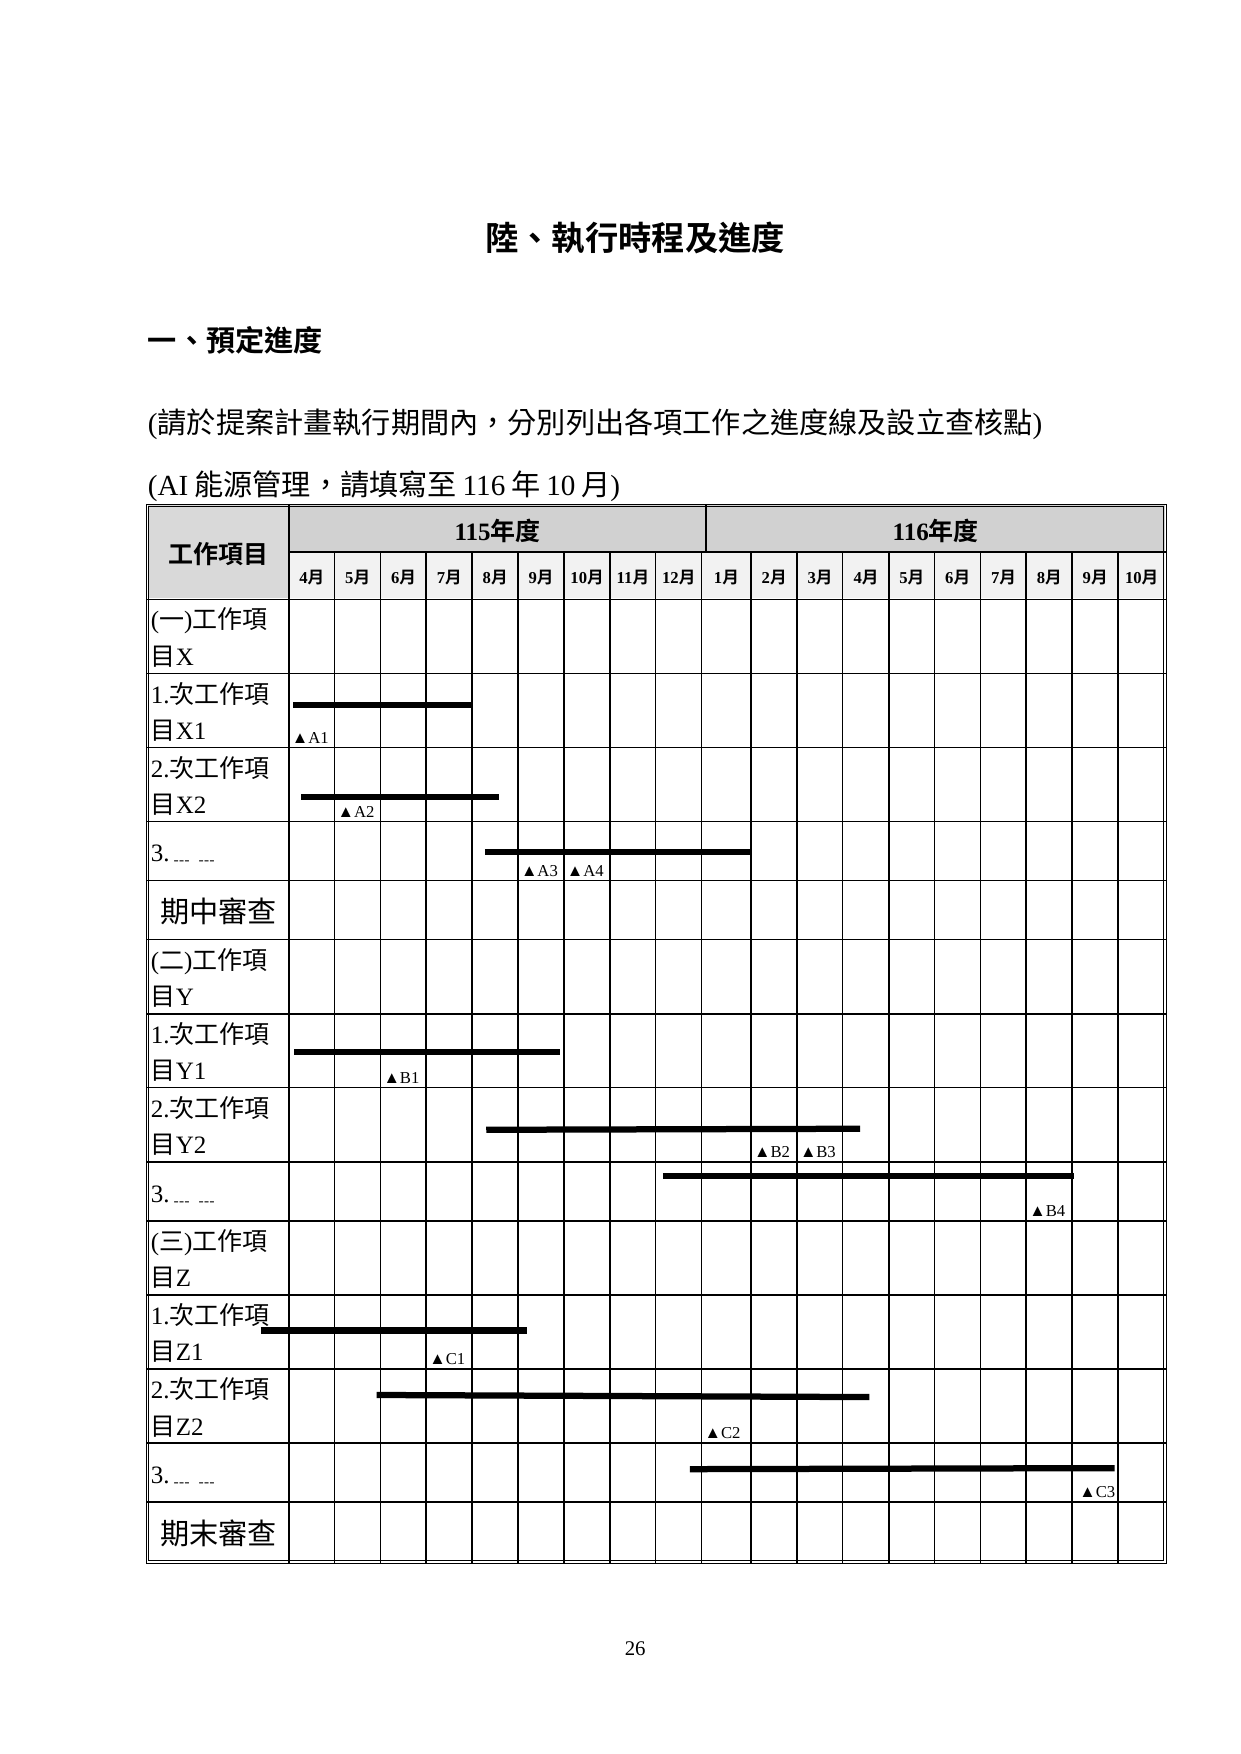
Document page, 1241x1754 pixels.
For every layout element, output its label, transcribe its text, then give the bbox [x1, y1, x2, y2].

table_cell [981, 1370, 1025, 1442]
table_cell [843, 940, 888, 1013]
table_cell [335, 881, 380, 939]
table_cell [427, 708, 471, 747]
table_cell [427, 822, 471, 880]
table_cell 6月 [935, 553, 980, 598]
table_cell [656, 748, 701, 821]
table_cell [381, 1503, 425, 1560]
table_cell [290, 1370, 334, 1442]
table_cell [752, 1296, 796, 1368]
table_cell [798, 1179, 842, 1220]
table_cell 3.﹍﹍ [149, 822, 288, 880]
table_cell [381, 1399, 425, 1442]
table_cell 3月 [798, 553, 842, 598]
table_cell [702, 1088, 750, 1126]
table_cell [752, 748, 796, 821]
table_cell [981, 1503, 1025, 1560]
table_cell [290, 1444, 334, 1501]
table_cell [656, 1370, 701, 1393]
table_cell [656, 1400, 701, 1442]
table_cell [798, 881, 842, 939]
table_cell [702, 1370, 750, 1393]
table_cell [702, 855, 750, 880]
table_cell [473, 600, 517, 672]
table_cell [427, 940, 471, 1013]
table_cell [381, 822, 425, 880]
table_cell [843, 822, 888, 880]
table_cell 9月 [519, 553, 563, 598]
table_cell [335, 1370, 380, 1442]
table_cell [890, 1222, 934, 1294]
table_cell [427, 1222, 471, 1294]
table_cell [611, 748, 655, 821]
table_cell [656, 1133, 701, 1161]
table_cell [519, 881, 563, 939]
table_cell [335, 822, 380, 880]
table_cell [843, 674, 888, 747]
table_cell [519, 940, 563, 1013]
table_header 116年度 [707, 507, 1163, 551]
table_cell [427, 1163, 471, 1220]
table_cell [565, 1133, 609, 1161]
table_cell [1073, 822, 1117, 880]
table_cell 5月 [335, 553, 380, 598]
table_cell 10月 [565, 553, 609, 598]
table_cell [519, 1370, 563, 1392]
table_cell [519, 1133, 563, 1161]
table_cell [427, 1503, 471, 1560]
table_cell [1027, 1472, 1071, 1501]
table_cell [1073, 748, 1117, 821]
table_cell [335, 1055, 380, 1087]
table_cell [427, 1015, 471, 1049]
table_cell [702, 1179, 750, 1220]
table_cell 9月 [1073, 553, 1117, 598]
table_cell [1073, 940, 1117, 1013]
table_cell [1073, 1370, 1117, 1442]
table_cell [981, 1444, 1025, 1465]
table_cell [981, 1163, 1025, 1173]
table_cell [798, 940, 842, 1013]
table_cell [981, 1296, 1025, 1368]
table_cell [611, 1370, 655, 1393]
table_cell [473, 881, 517, 939]
table_cell [798, 1370, 842, 1393]
table_cell [473, 1334, 517, 1368]
table_cell [890, 748, 934, 821]
table_cell [1119, 1370, 1163, 1442]
table_cell [335, 674, 380, 702]
table_cell [935, 1179, 980, 1220]
table_cell [843, 1444, 888, 1465]
table_cell [565, 1399, 609, 1442]
table_cell 期末審查 [149, 1503, 288, 1560]
table_cell [427, 881, 471, 939]
table_cell ▲A2 [335, 800, 380, 821]
table_cell [290, 822, 334, 880]
table_cell 4月 [290, 553, 334, 598]
table_cell [798, 1400, 842, 1442]
table_cell [656, 855, 701, 880]
table_cell [890, 1370, 934, 1442]
table_cell [565, 674, 609, 747]
table_cell [381, 748, 425, 794]
table_cell 12月 [656, 553, 701, 598]
table_cell [798, 1222, 842, 1294]
table_cell [519, 1296, 563, 1368]
table_cell [798, 822, 842, 880]
table_cell [611, 1088, 655, 1126]
table_cell [335, 1503, 380, 1560]
table_cell 10月 [1119, 553, 1163, 598]
table_cell [381, 1222, 425, 1294]
table_cell [519, 674, 563, 747]
table_cell [565, 822, 609, 849]
table_cell [1027, 674, 1071, 747]
table_cell [1073, 1296, 1117, 1368]
table_cell [427, 1399, 471, 1442]
table_cell [381, 1296, 425, 1327]
table_cell [1073, 1163, 1117, 1220]
table_cell [935, 822, 980, 880]
table_cell [473, 748, 517, 821]
table_cell [798, 674, 842, 747]
table_cell [290, 1334, 334, 1368]
table_cell [1119, 1163, 1163, 1220]
table_cell [519, 1399, 563, 1442]
table_cell [611, 881, 655, 939]
table_cell [798, 748, 842, 821]
table_cell [1119, 748, 1163, 821]
table_cell [335, 708, 380, 747]
table_cell [1027, 1222, 1071, 1294]
table_cell [843, 1088, 888, 1161]
table_cell [290, 1296, 334, 1327]
table_cell [519, 1444, 563, 1501]
table_cell [981, 940, 1025, 1013]
table_cell [981, 748, 1025, 821]
table_cell [611, 1163, 655, 1220]
table_cell ▲A1 [290, 674, 334, 747]
table_cell [427, 1296, 471, 1327]
table_cell [1119, 881, 1163, 939]
table_cell 1.次工作項目Z1 [149, 1296, 288, 1368]
table_cell [702, 1133, 750, 1161]
table_cell [656, 1503, 701, 1560]
table_cell [335, 600, 380, 672]
table_cell [381, 1370, 425, 1392]
table_cell [890, 1444, 934, 1465]
table_cell (二)工作項目Y [149, 940, 288, 1013]
table_cell [335, 1163, 380, 1220]
table_cell [702, 1444, 750, 1466]
table_cell [702, 674, 750, 747]
table_cell 3.﹍﹍ [149, 1163, 288, 1220]
table_cell [843, 600, 888, 672]
table_cell [381, 800, 425, 821]
table_cell [752, 1088, 796, 1125]
table_cell [752, 1163, 796, 1173]
table_cell ▲C3 [1073, 1444, 1117, 1501]
table_cell [611, 1133, 655, 1161]
table_cell [611, 940, 655, 1013]
table_cell [843, 1472, 888, 1501]
table_cell [935, 1296, 980, 1368]
table_cell 1月 [702, 553, 750, 598]
table_cell [798, 1503, 842, 1560]
table_cell [1073, 1222, 1117, 1294]
table_cell [890, 1179, 934, 1220]
table_cell [335, 1334, 380, 1368]
table_cell [1073, 600, 1117, 672]
table_cell [381, 600, 425, 672]
table_cell [752, 674, 796, 747]
table_cell [890, 1472, 934, 1501]
table_cell [890, 1015, 934, 1087]
table_cell [1027, 600, 1071, 672]
table_cell [565, 1444, 609, 1501]
table_cell [427, 800, 471, 821]
table_cell [656, 1163, 701, 1220]
table_cell [702, 940, 750, 1013]
table_cell [290, 600, 334, 672]
table_cell [752, 1222, 796, 1294]
table_cell [565, 1503, 609, 1560]
table_cell [981, 600, 1025, 672]
text (AI能源管理，請填寫至116年10月) [148, 441, 1122, 504]
table_cell [656, 822, 701, 849]
table_cell [473, 1163, 517, 1220]
table_cell [427, 748, 471, 794]
table_cell [752, 1503, 796, 1560]
table_cell [935, 1222, 980, 1294]
table_cell [890, 1088, 934, 1161]
table_cell [798, 600, 842, 672]
table_cell [981, 1472, 1025, 1501]
table_cell ▲C2 [702, 1400, 750, 1442]
table_cell [752, 1473, 796, 1501]
table_cell [381, 708, 425, 747]
table_cell 11月 [611, 553, 655, 598]
table_cell [1027, 748, 1071, 821]
table_cell 6月 [381, 553, 425, 598]
table_cell [519, 822, 563, 849]
table_cell [935, 940, 980, 1013]
table_cell [702, 1163, 750, 1173]
table_cell [702, 1473, 750, 1501]
table_cell [935, 1370, 980, 1442]
table_cell [981, 881, 1025, 939]
table_cell [752, 881, 796, 939]
table_cell [381, 674, 425, 702]
table_cell [890, 822, 934, 880]
table_cell [335, 1222, 380, 1294]
table_cell [1073, 881, 1117, 939]
table_cell [611, 1296, 655, 1368]
table_cell [335, 748, 380, 794]
table_cell [656, 674, 701, 747]
table_cell [843, 748, 888, 821]
table_cell [611, 1222, 655, 1294]
table_cell [752, 1400, 796, 1442]
table_cell [611, 1015, 655, 1087]
table_cell [290, 1163, 334, 1220]
table_cell [519, 748, 563, 821]
table_cell [702, 1015, 750, 1087]
table_cell [335, 1015, 380, 1049]
table_cell [427, 674, 471, 702]
table_cell [1119, 1088, 1163, 1161]
table_cell [290, 940, 334, 1013]
table_cell [935, 600, 980, 672]
table_cell [519, 600, 563, 672]
table_cell [611, 1400, 655, 1442]
table_cell 2.次工作項目Z2 [149, 1370, 288, 1442]
table_cell ▲C1 [427, 1334, 471, 1368]
table_cell [1119, 1503, 1163, 1560]
table_cell [519, 1163, 563, 1220]
table_cell ▲B1 [381, 1055, 425, 1087]
table_cell [843, 1015, 888, 1087]
table_cell [427, 1088, 471, 1161]
table_cell [1027, 1444, 1071, 1465]
table_cell [656, 1444, 701, 1501]
table_cell [702, 1503, 750, 1560]
table_cell ▲A3 [519, 855, 563, 880]
table_cell [935, 674, 980, 747]
table_cell ▲B2 [752, 1133, 796, 1161]
table_cell [843, 1296, 888, 1368]
table_cell [752, 1444, 796, 1465]
table_cell [981, 1088, 1025, 1161]
table_cell [565, 1222, 609, 1294]
table_cell [843, 1370, 888, 1442]
table_cell 8月 [1027, 553, 1071, 598]
table_cell [656, 881, 701, 939]
table_cell [381, 940, 425, 1013]
table_cell [1119, 940, 1163, 1013]
table_cell [519, 1503, 563, 1560]
table_cell [473, 1399, 517, 1442]
table_cell 1.次工作項目Y1 [149, 1015, 288, 1087]
table_cell [290, 1088, 334, 1161]
text (請於提案計畫執行期間內，分別列出各項工作之進度線及設立查核點) [148, 379, 1122, 441]
table_cell [890, 674, 934, 747]
table_cell 7月 [427, 553, 471, 598]
table_cell [981, 674, 1025, 747]
table_cell [752, 1370, 796, 1393]
table_cell [381, 1444, 425, 1501]
table_cell [752, 1179, 796, 1220]
table_cell [1073, 674, 1117, 747]
table_cell [1119, 1444, 1163, 1501]
table_cell [290, 1222, 334, 1294]
table_cell [702, 822, 750, 849]
table_cell ▲B3 [798, 1132, 842, 1161]
table_cell [381, 1163, 425, 1220]
table_cell [427, 600, 471, 672]
table_cell [1073, 1503, 1117, 1560]
table_cell 2月 [752, 553, 796, 598]
table_cell [702, 748, 750, 821]
table_cell [290, 1503, 334, 1560]
table_cell [935, 1163, 980, 1173]
table_cell [611, 674, 655, 747]
table_cell [1073, 1088, 1117, 1161]
table_cell [611, 855, 655, 880]
table_cell [1119, 1296, 1163, 1368]
table_cell 2.次工作項目Y2 [149, 1088, 288, 1161]
table_cell [565, 1296, 609, 1368]
table_cell [473, 1015, 517, 1049]
table_cell [1027, 1088, 1071, 1161]
table_cell [890, 881, 934, 939]
table_cell [611, 600, 655, 672]
table_cell [702, 1296, 750, 1368]
table_cell [427, 1370, 471, 1392]
table_cell [798, 1296, 842, 1368]
table_cell [473, 1370, 517, 1392]
table_cell [752, 822, 796, 880]
table_cell (一)工作項目X [149, 600, 288, 672]
table_cell [1027, 1370, 1071, 1442]
table_cell [798, 1088, 842, 1125]
table_cell [611, 1444, 655, 1501]
table_cell [890, 1503, 934, 1560]
table_cell 1.次工作項目X1 [149, 674, 288, 747]
table_cell [843, 881, 888, 939]
table_cell ▲B4 [1027, 1179, 1071, 1220]
table_cell [935, 881, 980, 939]
table_cell [798, 1472, 842, 1501]
table_cell [381, 1015, 425, 1049]
table_cell [935, 1472, 980, 1501]
table_cell [752, 1015, 796, 1087]
table_cell [427, 1444, 471, 1501]
table_cell [1073, 1015, 1117, 1087]
table_cell [798, 1444, 842, 1465]
table_cell 5月 [890, 553, 934, 598]
table_cell [565, 600, 609, 672]
table_cell [473, 1503, 517, 1560]
table_cell [290, 1015, 334, 1087]
table_cell [981, 1222, 1025, 1294]
table_cell [798, 1163, 842, 1173]
table_cell [1027, 1503, 1071, 1560]
table_cell [565, 748, 609, 821]
table_cell [752, 600, 796, 672]
table_cell [656, 1222, 701, 1294]
table_cell [1027, 1163, 1071, 1173]
table_cell [1119, 600, 1163, 672]
table_cell [656, 1296, 701, 1368]
table_cell [335, 940, 380, 1013]
table_cell [843, 1163, 888, 1173]
table_header 工作項目 [149, 507, 288, 598]
table_cell 8月 [473, 553, 517, 598]
table_cell [935, 1015, 980, 1087]
table_cell (三)工作項目Z [149, 1222, 288, 1294]
table_cell [335, 1444, 380, 1501]
table_cell [843, 1222, 888, 1294]
table_cell [335, 1088, 380, 1161]
subtitle 陸、執行時程及進度 [148, 194, 1122, 257]
table_cell [935, 1088, 980, 1161]
table_cell [611, 1503, 655, 1560]
table_cell [1119, 822, 1163, 880]
table_cell [843, 1179, 888, 1220]
table_cell [473, 940, 517, 1013]
table_cell 7月 [981, 553, 1025, 598]
table_cell [702, 881, 750, 939]
table_cell [656, 600, 701, 672]
table_cell [1027, 881, 1071, 939]
table_cell [290, 748, 334, 821]
table_cell [290, 881, 334, 939]
table_cell [381, 1088, 425, 1161]
table_cell [381, 1334, 425, 1368]
table_cell [702, 1222, 750, 1294]
table_cell [656, 940, 701, 1013]
table_cell [656, 1088, 701, 1126]
table_cell 3.﹍﹍ [149, 1444, 288, 1501]
subtitle 一、預定進度 [148, 297, 1122, 359]
table_cell [1027, 940, 1071, 1013]
table_cell [843, 1503, 888, 1560]
table_cell [1119, 674, 1163, 747]
table_cell [1027, 1296, 1071, 1368]
table_cell [656, 1015, 701, 1087]
table_cell [890, 940, 934, 1013]
table_cell [890, 1296, 934, 1368]
table_cell [1119, 1015, 1163, 1087]
table_cell 2.次工作項目X2 [149, 748, 288, 821]
table_cell [565, 940, 609, 1013]
table_cell 4月 [843, 553, 888, 598]
table_cell [519, 1015, 563, 1087]
table_cell [565, 1163, 609, 1220]
table_cell [473, 1088, 517, 1161]
table_cell [565, 1015, 609, 1087]
table_cell [981, 822, 1025, 880]
table_cell 期中審查 [149, 881, 288, 939]
table_cell [519, 1088, 563, 1126]
table_cell [935, 1503, 980, 1560]
table_cell [611, 822, 655, 849]
table_cell [565, 1370, 609, 1392]
table_cell [335, 1296, 380, 1327]
table_cell [702, 600, 750, 672]
table_cell [752, 940, 796, 1013]
table_cell [935, 748, 980, 821]
table_cell [427, 1055, 471, 1087]
table_cell [519, 1222, 563, 1294]
table_cell [1119, 1222, 1163, 1294]
table_cell [1027, 822, 1071, 880]
table_cell [473, 822, 517, 880]
table_cell [935, 1444, 980, 1465]
table_cell [381, 881, 425, 939]
table_cell [473, 674, 517, 747]
table_cell [890, 600, 934, 672]
table_cell [981, 1015, 1025, 1087]
table_cell [890, 1163, 934, 1173]
table_cell [981, 1179, 1025, 1220]
table_cell [1027, 1015, 1071, 1087]
table_cell [565, 881, 609, 939]
table_cell [473, 1222, 517, 1294]
table_cell [473, 1055, 517, 1087]
table_cell [473, 1296, 517, 1327]
table_header 115年度 [290, 507, 705, 551]
table_cell [798, 1015, 842, 1087]
table_cell ▲A4 [565, 855, 609, 880]
table_cell [565, 1088, 609, 1126]
table_cell [473, 1444, 517, 1501]
